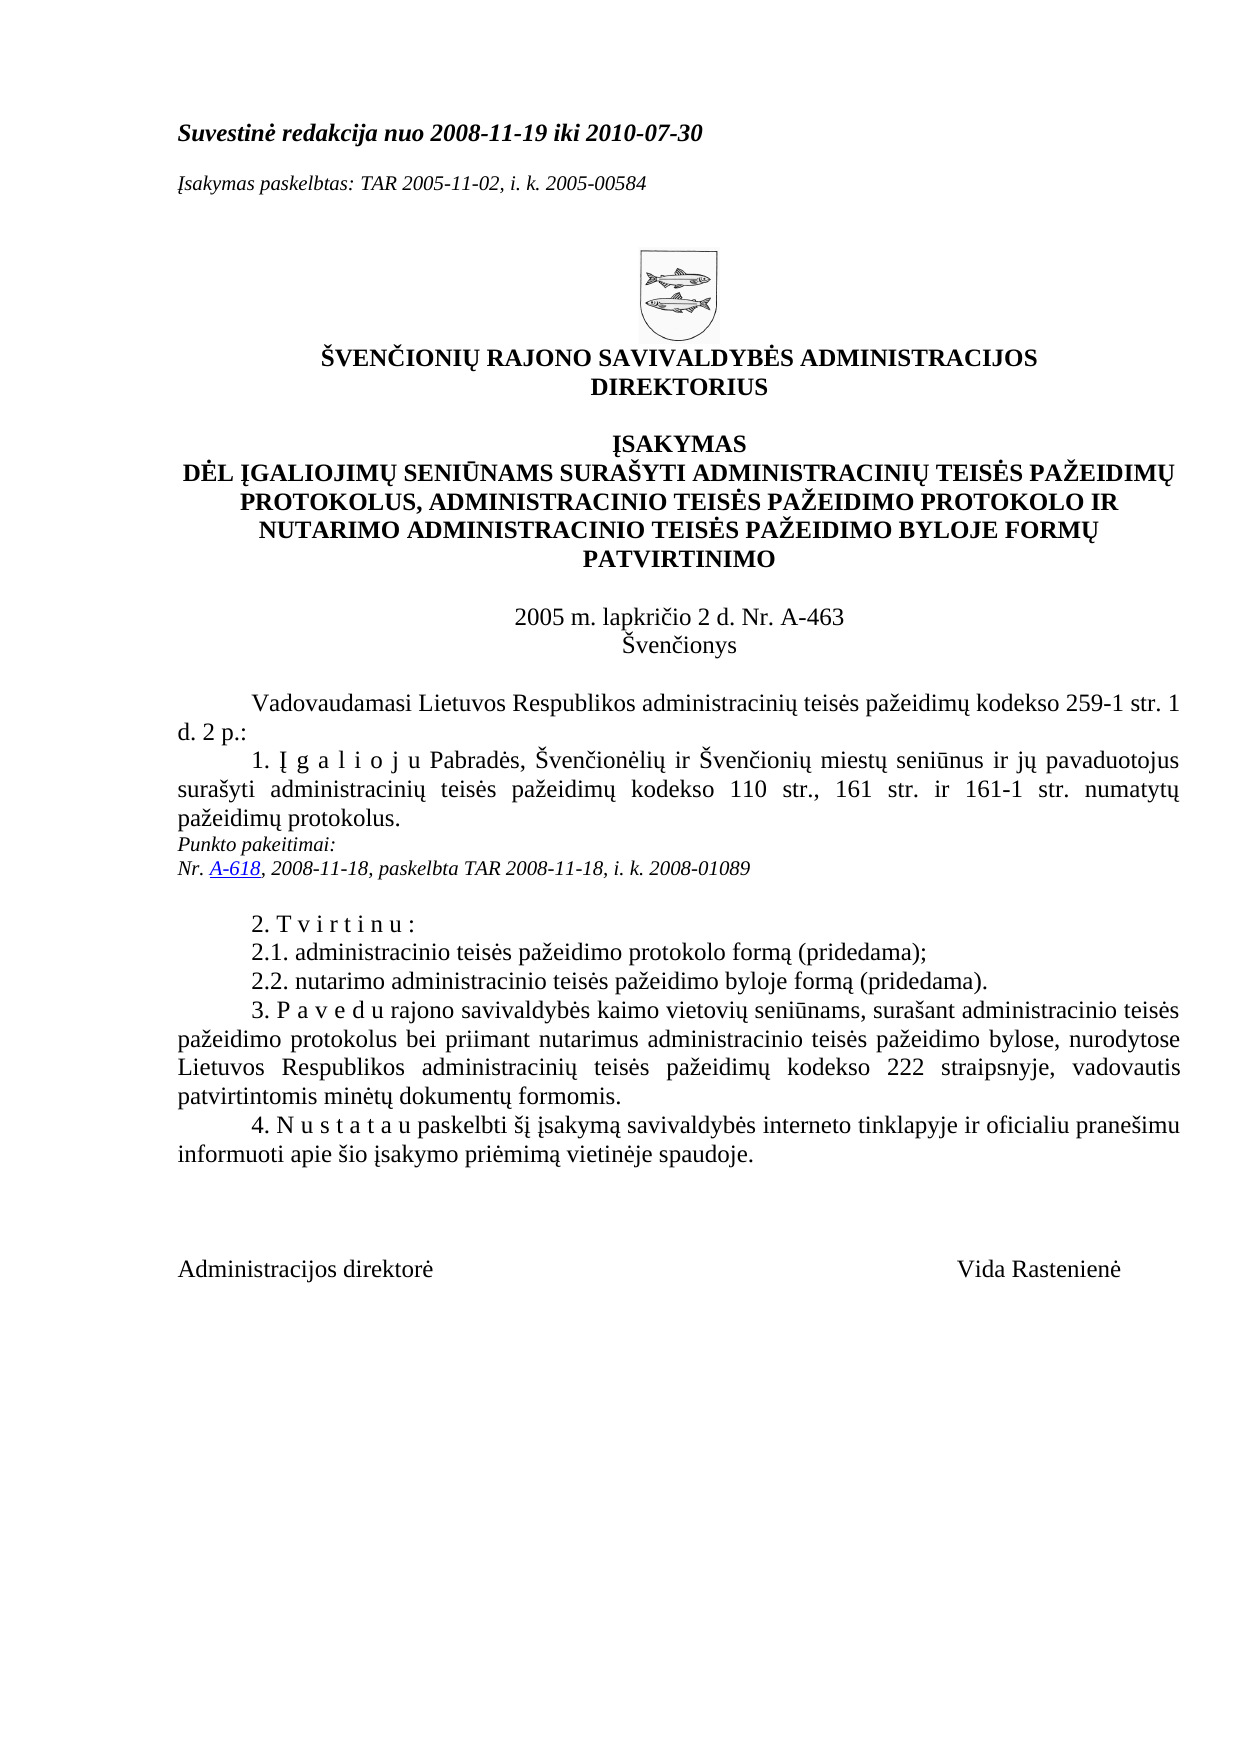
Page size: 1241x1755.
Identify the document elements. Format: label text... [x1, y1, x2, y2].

text DIREKTORIUS [177, 372, 1181, 401]
text 2. T v i r t i n u : [177, 909, 1181, 937]
text Vadovaudamasi Lietuvos Respublikos administracinių teisės pažeidimų kodekso 259-1 str. 1 d. 2 p.: [177, 688, 1181, 746]
text Punkto pakeitimai: [177, 832, 1181, 856]
text Administracijos direktorė Vida Rastenienė [177, 1254, 1181, 1282]
text 2.1. administracinio teisės pažeidimo protokolo formą (pridedama); [177, 937, 1181, 966]
text 1. Į g a l i o j u Pabradės, Švenčionėlių ir Švenčionių miestų seniūnus ir jų pavaduotojus surašyti administracinių teisės pažeidimų kodekso 110 str., 161 str. ir 161-1 str. numatytų pažeidimų protokolus. [177, 746, 1181, 832]
text 4. N u s t a t a u paskelbti šį įsakymą savivaldybės interneto tinklapyje ir oficialiu pranešimu informuoti apie šio įsakymo priėmimą vietinėje spaudoje. [177, 1110, 1181, 1167]
text Įsakymas paskelbtas: TAR 2005-11-02, i. k. 2005-00584 [177, 171, 1181, 195]
text ŠVENČIONIŲ RAJONO SAVIVALDYBĖS ADMINISTRACIJOS [177, 343, 1181, 372]
text 3. P a v e d u rajono savivaldybės kaimo vietovių seniūnams, surašant administracinio teisės pažeidimo protokolus bei priimant nutarimus administracinio teisės pažeidimo bylose, nurodytose Lietuvos Respublikos administracinių teisės pažeidimų kodekso 222 straipsnyje, vadovautis patvirtintomis minėtų dokumentų formomis. [177, 995, 1181, 1110]
text Nr. A-618, 2008-11-18, paskelbta TAR 2008-11-18, i. k. 2008-01089 [177, 856, 1181, 880]
text 2005 m. lapkričio 2 d. Nr. A-463 [177, 602, 1181, 631]
text Švenčionys [177, 631, 1181, 659]
text ĮSAKYMAS [177, 429, 1181, 458]
text DĖL ĮGALIOJIMŲ SENIŪNAMS SURAŠYTI ADMINISTRACINIŲ TEISĖS PAŽEIDIMŲ PROTOKOLUS, ADMINISTRACINIO TEISĖS PAŽEIDIMO PROTOKOLO IR NUTARIMO ADMINiSTRACINIO TEISĖS PAŽEIDIMO BYLOJE FORMŲ PATVIRTINIMO [177, 458, 1181, 573]
text 2.2. nutarimo administracinio teisės pažeidimo byloje formą (pridedama). [177, 966, 1181, 995]
text Suvestinė redakcija nuo 2008-11-19 iki 2010-07-30 [177, 118, 1181, 147]
